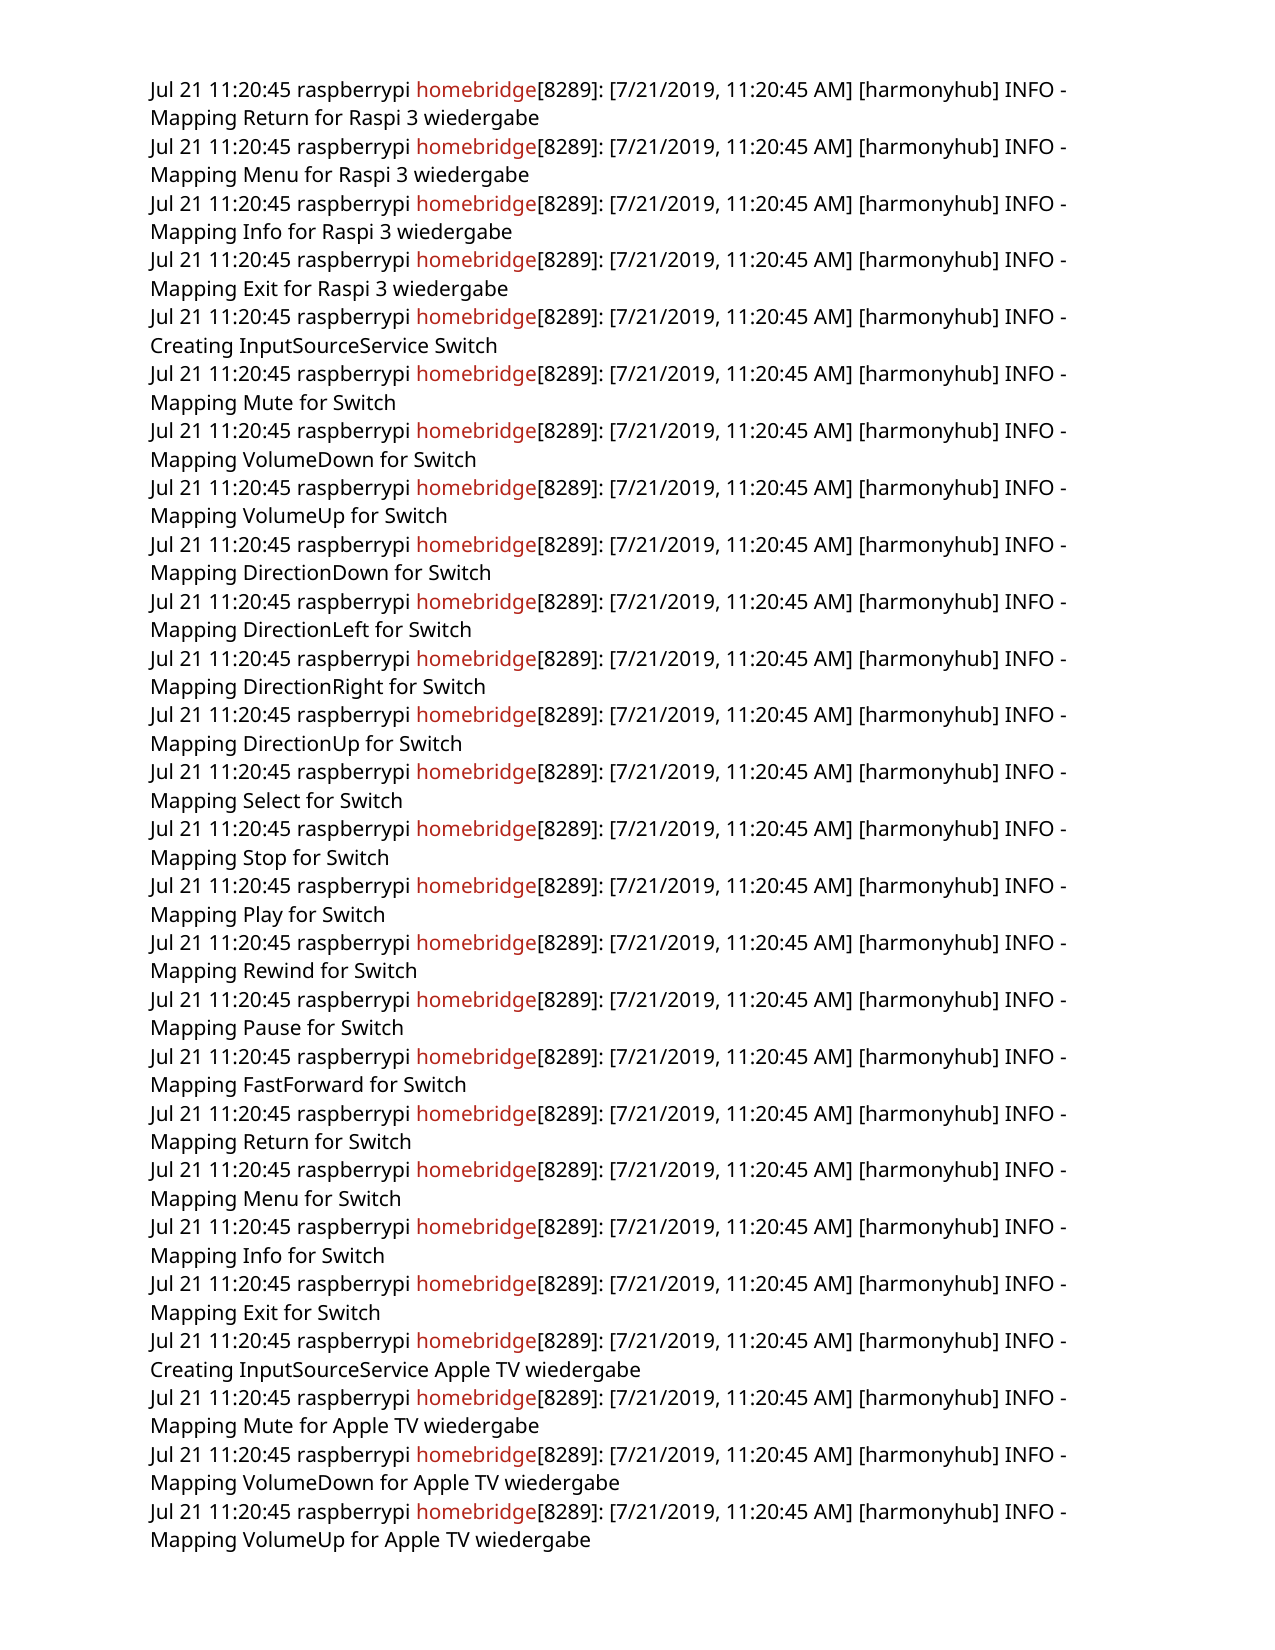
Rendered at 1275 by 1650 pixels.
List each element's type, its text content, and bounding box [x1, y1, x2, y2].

text Jul 21 11:20:45 raspberrypi homebridge[8289]: [7/21/2019, 11:20:45 AM] [harmonyhub] INFO - Mapping Menu for Switch [150, 1156, 1125, 1212]
text Jul 21 11:20:45 raspberrypi homebridge[8289]: [7/21/2019, 11:20:45 AM] [harmonyhub] INFO - Mapping Info for Raspi 3 wiedergabe [150, 189, 1125, 246]
text Jul 21 11:20:45 raspberrypi homebridge[8289]: [7/21/2019, 11:20:45 AM] [harmonyhub] INFO - Mapping Exit for Switch [150, 1269, 1125, 1326]
text Jul 21 11:20:45 raspberrypi homebridge[8289]: [7/21/2019, 11:20:45 AM] [harmonyhub] INFO - Mapping Return for Switch [150, 1099, 1125, 1156]
text Jul 21 11:20:45 raspberrypi homebridge[8289]: [7/21/2019, 11:20:45 AM] [harmonyhub] INFO - Mapping Rewind for Switch [150, 928, 1125, 985]
text Jul 21 11:20:45 raspberrypi homebridge[8289]: [7/21/2019, 11:20:45 AM] [harmonyhub] INFO - Creating InputSourceService Switch [150, 302, 1125, 359]
text Jul 21 11:20:45 raspberrypi homebridge[8289]: [7/21/2019, 11:20:45 AM] [harmonyhub] INFO - Mapping Mute for Apple TV wiedergabe [150, 1383, 1125, 1440]
text Jul 21 11:20:45 raspberrypi homebridge[8289]: [7/21/2019, 11:20:45 AM] [harmonyhub] INFO - Mapping Info for Switch [150, 1212, 1125, 1269]
text Jul 21 11:20:45 raspberrypi homebridge[8289]: [7/21/2019, 11:20:45 AM] [harmonyhub] INFO - Mapping Stop for Switch [150, 814, 1125, 871]
text Jul 21 11:20:45 raspberrypi homebridge[8289]: [7/21/2019, 11:20:45 AM] [harmonyhub] INFO - Mapping Return for Raspi 3 wiedergabe [150, 75, 1125, 132]
text Jul 21 11:20:45 raspberrypi homebridge[8289]: [7/21/2019, 11:20:45 AM] [harmonyhub] INFO - Creating InputSourceService Apple TV wiedergabe [150, 1326, 1125, 1383]
text Jul 21 11:20:45 raspberrypi homebridge[8289]: [7/21/2019, 11:20:45 AM] [harmonyhub] INFO - Mapping DirectionDown for Switch [150, 530, 1125, 587]
text Jul 21 11:20:45 raspberrypi homebridge[8289]: [7/21/2019, 11:20:45 AM] [harmonyhub] INFO - Mapping DirectionRight for Switch [150, 644, 1125, 701]
text Jul 21 11:20:45 raspberrypi homebridge[8289]: [7/21/2019, 11:20:45 AM] [harmonyhub] INFO - Mapping DirectionUp for Switch [150, 701, 1125, 757]
text Jul 21 11:20:45 raspberrypi homebridge[8289]: [7/21/2019, 11:20:45 AM] [harmonyhub] INFO - Mapping VolumeUp for Apple TV wiedergabe [150, 1497, 1125, 1554]
text Jul 21 11:20:45 raspberrypi homebridge[8289]: [7/21/2019, 11:20:45 AM] [harmonyhub] INFO - Mapping DirectionLeft for Switch [150, 587, 1125, 644]
text Jul 21 11:20:45 raspberrypi homebridge[8289]: [7/21/2019, 11:20:45 AM] [harmonyhub] INFO - Mapping FastForward for Switch [150, 1042, 1125, 1099]
text Jul 21 11:20:45 raspberrypi homebridge[8289]: [7/21/2019, 11:20:45 AM] [harmonyhub] INFO - Mapping Mute for Switch [150, 359, 1125, 416]
text Jul 21 11:20:45 raspberrypi homebridge[8289]: [7/21/2019, 11:20:45 AM] [harmonyhub] INFO - Mapping Exit for Raspi 3 wiedergabe [150, 246, 1125, 302]
text Jul 21 11:20:45 raspberrypi homebridge[8289]: [7/21/2019, 11:20:45 AM] [harmonyhub] INFO - Mapping Play for Switch [150, 871, 1125, 928]
text Jul 21 11:20:45 raspberrypi homebridge[8289]: [7/21/2019, 11:20:45 AM] [harmonyhub] INFO - Mapping Select for Switch [150, 757, 1125, 814]
text Jul 21 11:20:45 raspberrypi homebridge[8289]: [7/21/2019, 11:20:45 AM] [harmonyhub] INFO - Mapping VolumeUp for Switch [150, 473, 1125, 530]
text Jul 21 11:20:45 raspberrypi homebridge[8289]: [7/21/2019, 11:20:45 AM] [harmonyhub] INFO - Mapping VolumeDown for Apple TV wiedergabe [150, 1440, 1125, 1497]
text Jul 21 11:20:45 raspberrypi homebridge[8289]: [7/21/2019, 11:20:45 AM] [harmonyhub] INFO - Mapping Menu for Raspi 3 wiedergabe [150, 132, 1125, 189]
text Jul 21 11:20:45 raspberrypi homebridge[8289]: [7/21/2019, 11:20:45 AM] [harmonyhub] INFO - Mapping VolumeDown for Switch [150, 416, 1125, 473]
text Jul 21 11:20:45 raspberrypi homebridge[8289]: [7/21/2019, 11:20:45 AM] [harmonyhub] INFO - Mapping Pause for Switch [150, 985, 1125, 1042]
